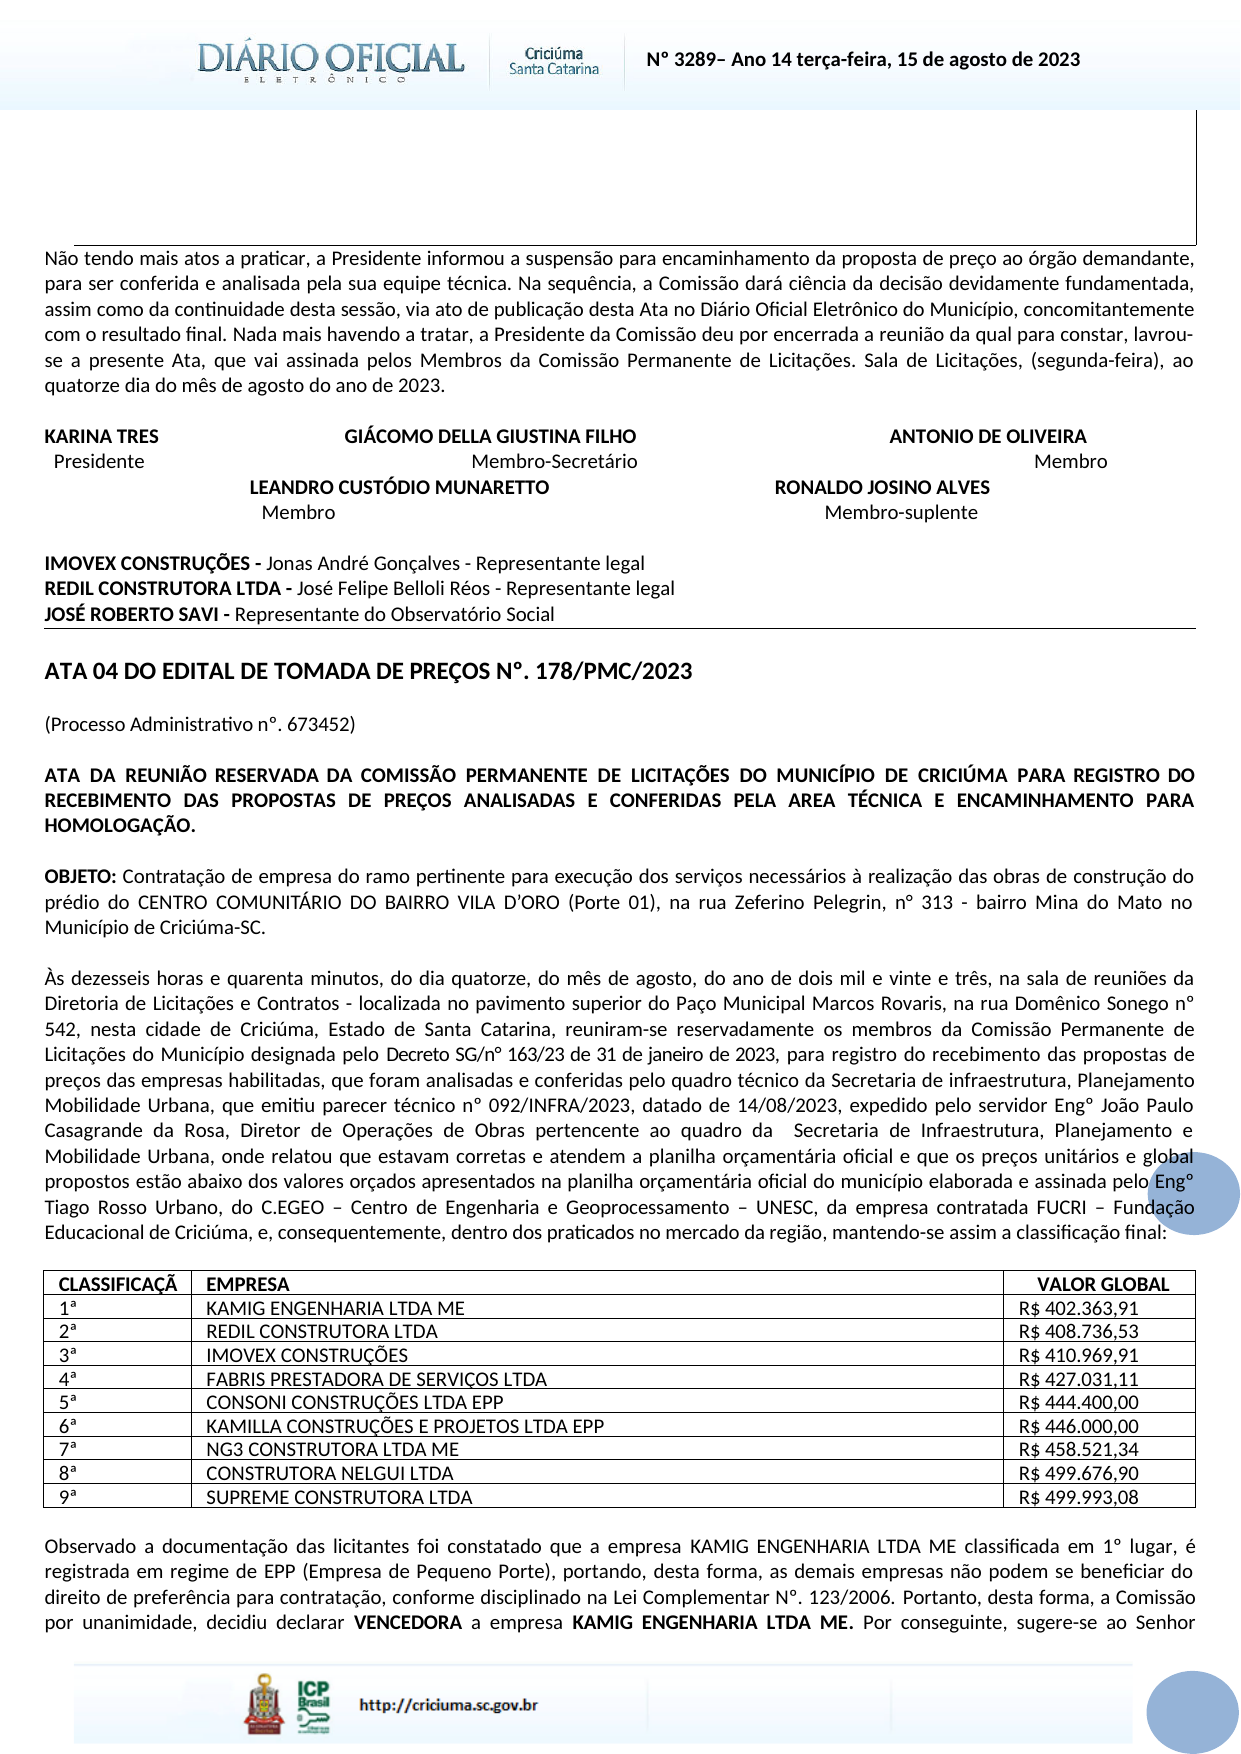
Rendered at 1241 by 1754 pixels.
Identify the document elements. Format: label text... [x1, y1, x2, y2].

table_cell 1ª [44, 1295, 191, 1317]
table_cell 3ª [44, 1342, 191, 1365]
table_cell KAMIG ENGENHARIA LTDA ME [192, 1295, 1003, 1317]
table_cell 5ª [44, 1389, 191, 1412]
table_cell R$ 446.000,00 [1004, 1413, 1195, 1436]
table_cell 6ª [44, 1413, 191, 1436]
table_cell IMOVEX CONSTRUÇÕES [192, 1342, 1003, 1365]
table_cell 2ª [44, 1319, 191, 1341]
table_header VALOR GLOBAL [1004, 1271, 1195, 1294]
text Observado a documentação das licitantes foi constatado que a empresa KAMIG ENGENHARIA LTDA ME classificada em 1º lugar, é registrada em regime de EPP (Empresa de Pequeno Porte), portando, desta forma, as demais empresas não podem se beneficiar do direito de preferência para contratação, conforme disciplinado na Lei Complementar Nº. 123/2006. Portanto, desta forma, a Comissão por unanimidade, decidiu declarar VENCEDORA a empresa KAMIG ENGENHARIA LTDA ME. Por conseguinte, sugere-se ao Senhor [44, 1533, 1196, 1635]
text Às dezesseis horas e quarenta minutos, do dia quatorze, do mês de agosto, do ano de dois mil e vinte e três, na sala de reuniões da Diretoria de Licitações e Contratos - localizada no pavimento superior do Paço Municipal Marcos Rovaris, na rua Domênico Sonego nº 542, nesta cidade de Criciúma, Estado de Santa Catarina, reuniram-se reservadamente os membros da Comissão Permanente de Licitações do Município designada pelo Decreto SG/n° 163/23 de 31 de janeiro de 2023, para registro do recebimento das propostas de preços das empresas habilitadas, que foram analisadas e conferidas pelo quadro técnico da Secretaria de infraestrutura, Planejamento Mobilidade Urbana, que emitiu parecer técnico nº 092/INFRA/2023, datado de 14/08/2023, expedido pelo servidor Engº João Paulo Casagrande da Rosa, Diretor de Operações de Obras pertencente ao quadro da Secretaria de Infraestrutura, Planejamento e Mobilidade Urbana, onde relatou que estavam corretas e atendem a planilha orçamentária oficial e que os preços unitários e global propostos estão abaixo dos valores orçados apresentados na planilha orçamentária oficial do município elaborada e assinada pelo Engº Tiago Rosso Urbano, do C.EGEO – Centro de Engenharia e Geoprocessamento – UNESC, da empresa contratada FUCRI – Fundação Educacional de Criciúma, e, consequentemente, dentro dos praticados no mercado da região, mantendo-se assim a classificação final: [44, 965, 1196, 1245]
table_cell CONSONI CONSTRUÇÕES LTDA EPP [192, 1389, 1003, 1412]
table_cell 7ª [44, 1437, 191, 1459]
table_cell R$ 458.521,34 [1004, 1437, 1195, 1459]
table_cell R$ 408.736,53 [1004, 1319, 1195, 1341]
text LEANDRO CUSTÓDIO MUNARETTO RONALDO JOSINO ALVES [44, 474, 1196, 499]
text Membro Membro-suplente [44, 499, 1196, 525]
table_cell 8ª [44, 1460, 191, 1483]
text Presidente Membro-Secretário Membro [44, 448, 1196, 474]
text JOSÉ ROBERTO SAVI - Representante do Observatório Social [44, 601, 1196, 628]
text Não tendo mais atos a praticar, a Presidente informou a suspensão para encaminhamento da proposta de preço ao órgão demandante, para ser conferida e analisada pela sua equipe técnica. Na sequência, a Comissão dará ciência da decisão devidamente fundamentada, assim como da continuidade desta sessão, via ato de publicação desta Ata no Diário Oficial Eletrônico do Município, concomitantemente com o resultado final. Nada mais havendo a tratar, a Presidente da Comissão deu por encerrada a reunião da qual para constar, lavrou-se a presente Ata, que vai assinada pelos Membros da Comissão Permanente de Licitações. Sala de Licitações, (segunda-feira), ao quatorze dia do mês de agosto do ano de 2023. [44, 245, 1196, 398]
text ATA DA REUNIÃO RESERVADA DA COMISSÃO PERMANENTE DE LICITAÇÕES DO MUNICÍPIO DE CRICIÚMA PARA REGISTRO DO RECEBIMENTO DAS PROPOSTAS DE PREÇOS ANALISADAS E CONFERIDAS PELA AREA TÉCNICA E ENCAMINHAMENTO PARA HOMOLOGAÇÃO. [44, 762, 1196, 838]
text KARINA TRES GIÁCOMO DELLA GIUSTINA FILHO ANTONIO DE OLIVEIRA [44, 423, 1196, 448]
table_cell R$ 410.969,91 [1004, 1342, 1195, 1365]
table_cell R$ 499.993,08 [1004, 1484, 1195, 1507]
table_cell R$ 444.400,00 [1004, 1389, 1195, 1412]
text ATA 04 DO EDITAL DE TOMADA DE PREÇOS Nº. 178/PMC/2023 [44, 655, 1196, 686]
table_cell R$ 402.363,91 [1004, 1295, 1195, 1317]
table_cell 9ª [44, 1484, 191, 1507]
table_cell FABRIS PRESTADORA DE SERVIÇOS LTDA [192, 1366, 1003, 1388]
table_cell R$ 499.676,90 [1004, 1460, 1195, 1483]
table_header EMPRESA [192, 1271, 1003, 1294]
text IMOVEX CONSTRUÇÕES - Jonas André Gonçalves - Representante legal [44, 550, 1196, 576]
table_header CLASSIFICAÇÃO [44, 1271, 191, 1294]
text OBJETO: Contratação de empresa do ramo pertinente para execução dos serviços necessários à realização das obras de construção do prédio do CENTRO COMUNITÁRIO DO BAIRRO VILA D’ORO (Porte 01), na rua Zeferino Pelegrin, n° 313 - bairro Mina do Mato no Município de Criciúma-SC. [44, 863, 1196, 940]
text (Processo Administrativo nº. 673452) [44, 711, 1196, 736]
table_cell R$ 427.031,11 [1004, 1366, 1195, 1388]
table_cell SUPREME CONSTRUTORA LTDA [192, 1484, 1003, 1507]
table_cell REDIL CONSTRUTORA LTDA [192, 1319, 1003, 1341]
table_cell 4ª [44, 1366, 191, 1388]
table_cell KAMILLA CONSTRUÇÕES E PROJETOS LTDA EPP [192, 1413, 1003, 1436]
table_cell CONSTRUTORA NELGUI LTDA [192, 1460, 1003, 1483]
table_cell NG3 CONSTRUTORA LTDA ME [192, 1437, 1003, 1459]
text REDIL CONSTRUTORA LTDA - José Felipe Belloli Réos - Representante legal [44, 576, 1196, 601]
